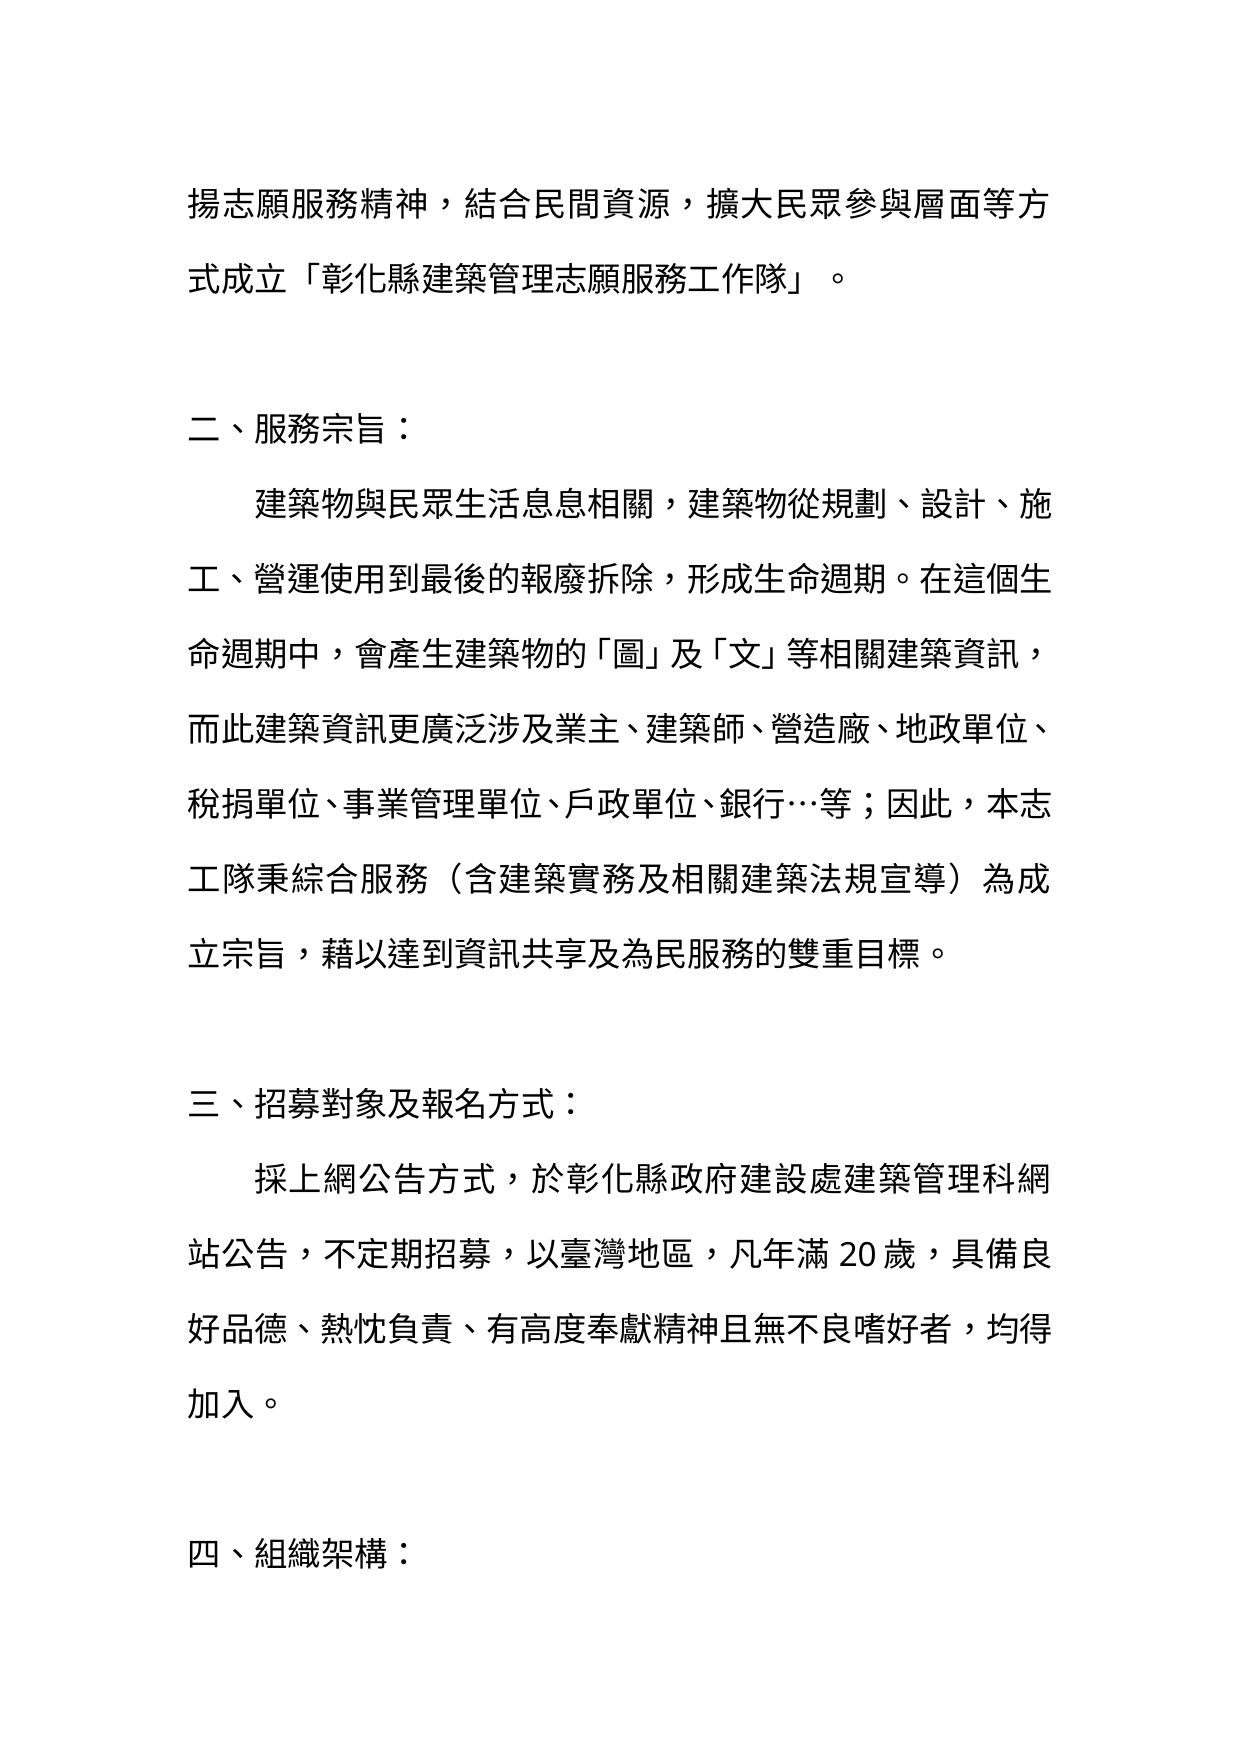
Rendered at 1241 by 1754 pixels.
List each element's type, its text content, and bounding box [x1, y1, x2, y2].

text 三、招募對象及報名方式： [187, 1064, 1053, 1139]
text 建築物與民眾生活息息相關，建築物從規劃、設計、施 [187, 464, 1053, 539]
text 工、營運使用到最後的報廢拆除，形成生命週期。在這個生命週期中，會產生建築物的「圖」及「文」等相關建築資訊，而此建築資訊更廣泛涉及業主、建築師、營造廠、地政單位、稅捐單位、事業管理單位、戶政單位、銀行…等；因此，本志工隊秉綜合服務（含建築實務及相關建築法規宣導）為成立宗旨，藉以達到資訊共享及為民服務的雙重目標。 [187, 539, 1053, 989]
text 採上網公告方式，於彰化縣政府建設處建築管理科網站公告，不定期招募，以臺灣地區，凡年滿20歲，具備良好品德、熱忱負責、有高度奉獻精神且無不良嗜好者，均得加入。 [187, 1139, 1053, 1439]
text 揚志願服務精神，結合民間資源，擴大民眾參與層面等方式成立「彰化縣建築管理志願服務工作隊」。 [187, 164, 1053, 314]
text 二、服務宗旨： [187, 389, 1053, 464]
text 四、組織架構： [187, 1514, 1053, 1589]
